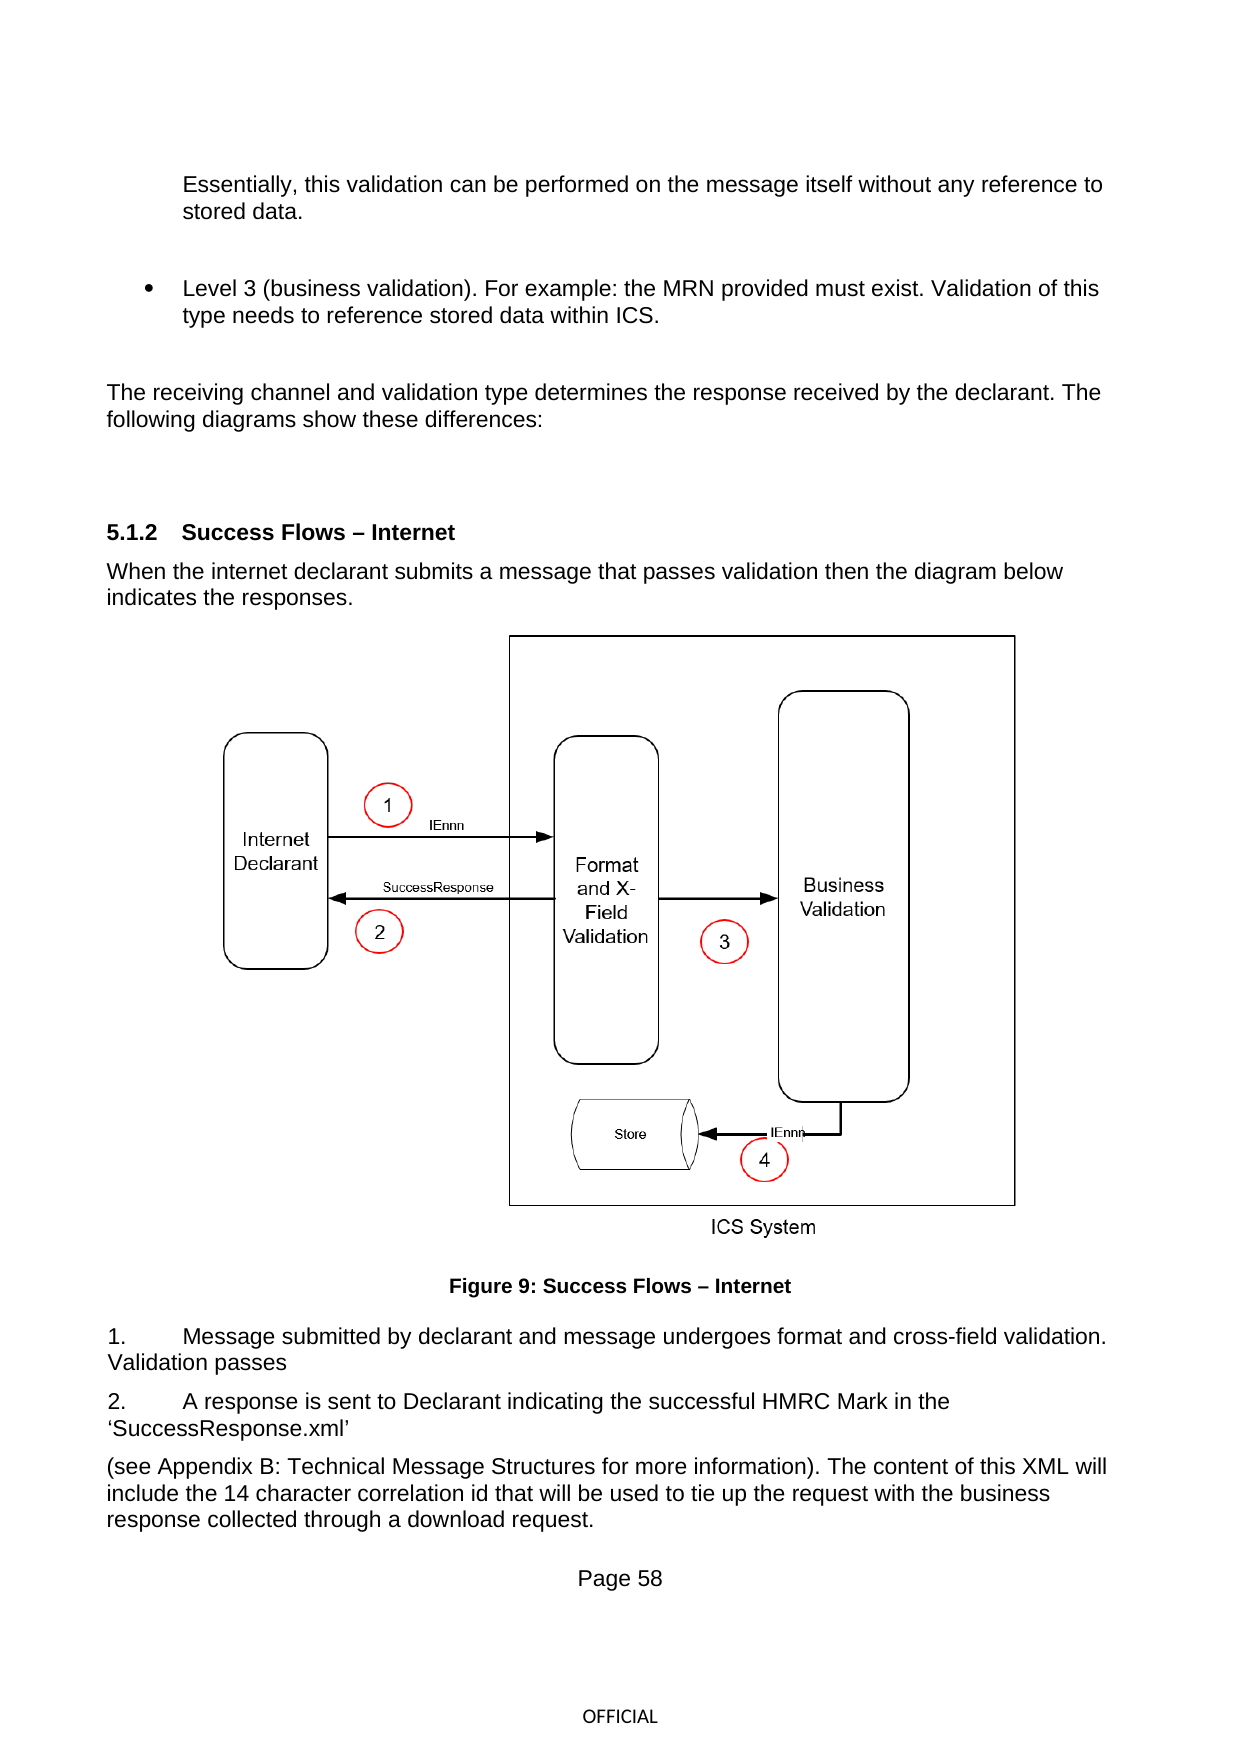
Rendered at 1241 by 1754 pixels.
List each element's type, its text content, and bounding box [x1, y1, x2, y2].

list Level 3 (business validation). For example: the MRN provided must exist. Validation of this type needs to reference stored data within ICS. [145, 275, 1134, 328]
text The receiving channel and validation type determines the response received by the declarant. The following diagrams show these differences: [106, 379, 1134, 432]
list Message submitted by declarant and message undergoes format and cross-field validation. Validation passes [107, 1323, 1134, 1376]
text Figure 9: Success Flows – Internet [106, 1274, 1134, 1298]
list Essentially, this validation can be performed on the message itself without any reference to stored data. [182, 171, 1134, 224]
text When the internet declarant submits a message that passes validation then the diagram below indicates the responses. [106, 558, 1134, 610]
text (see Appendix B: Technical Message Structures for more information). The content of this XML will include the 14 character correlation id that will be used to tie up the request with the business response collected through a download request. [106, 1453, 1134, 1532]
subtitle Success Flows – Internet [106, 519, 1134, 545]
list A response is sent to Declarant indicating the successful HMRC Mark in the ‘SuccessResponse.xml’ [107, 1388, 1134, 1441]
